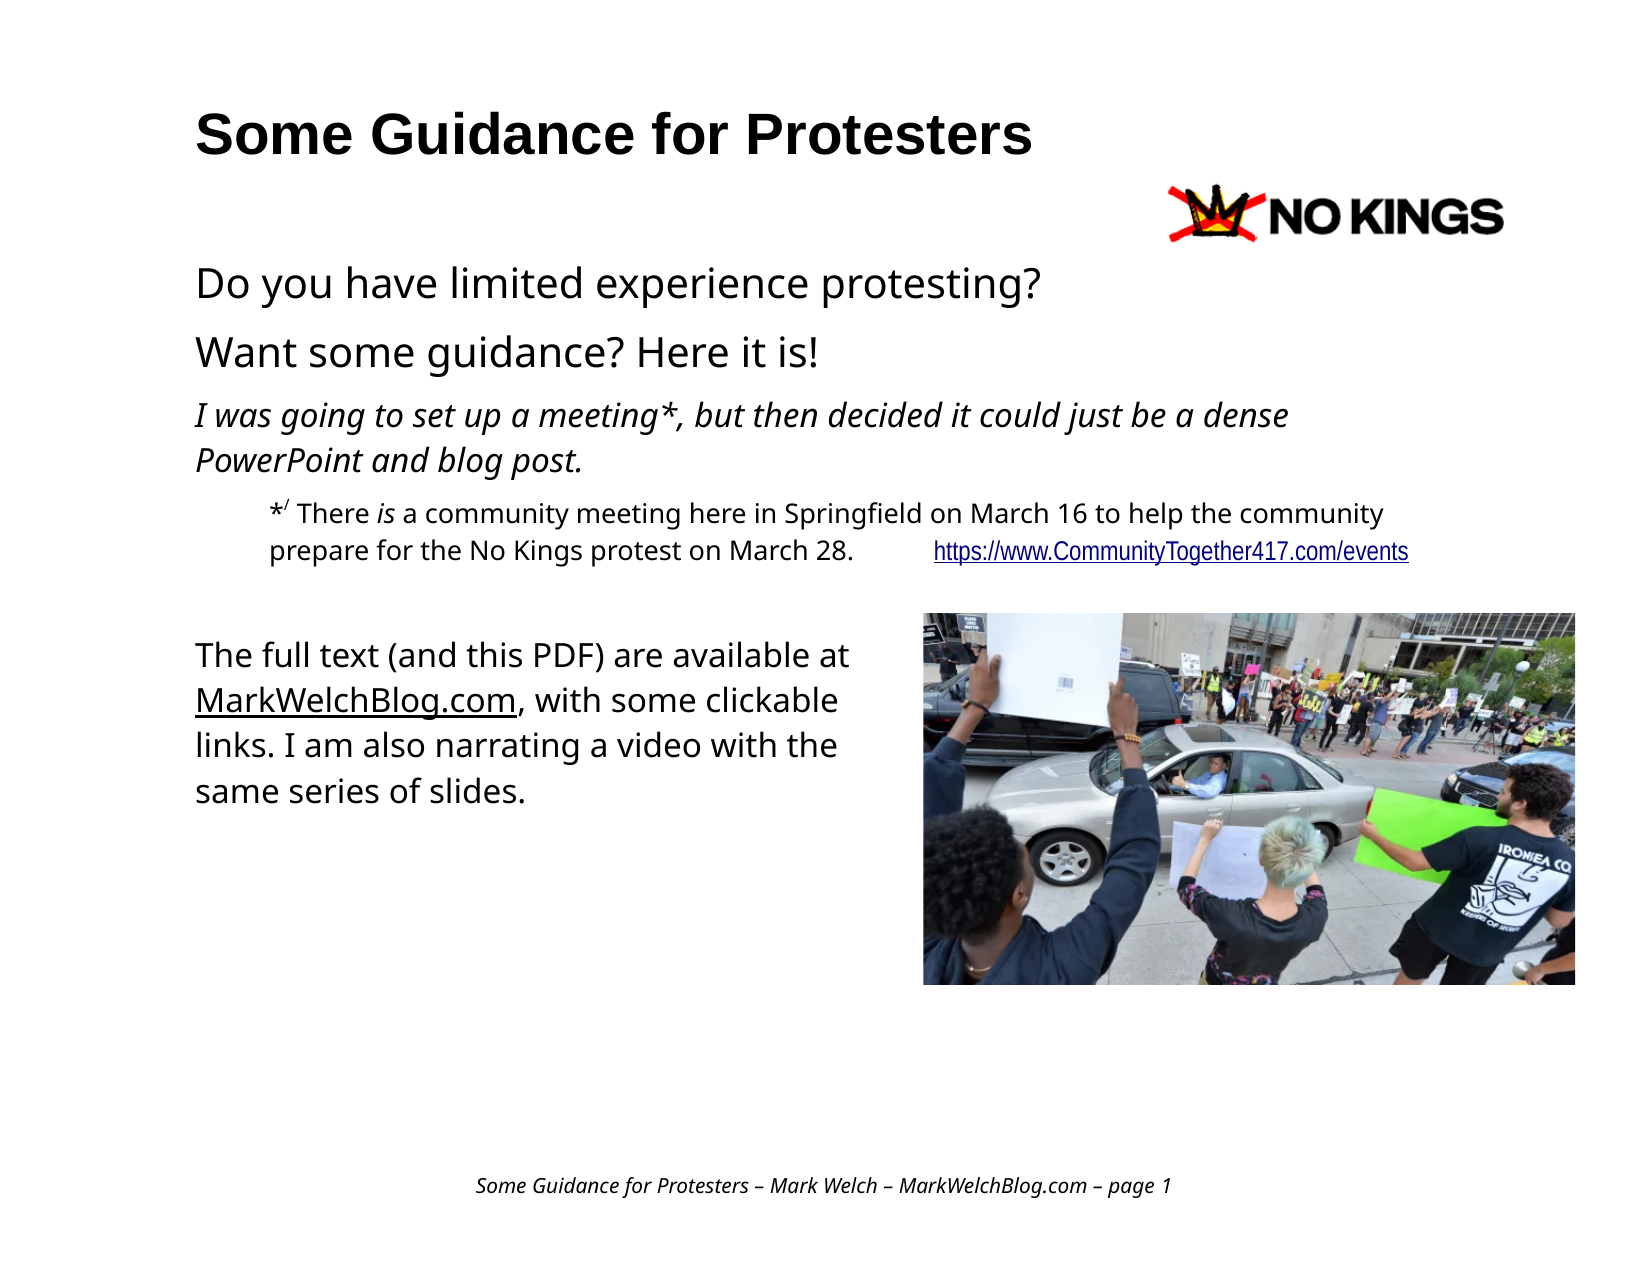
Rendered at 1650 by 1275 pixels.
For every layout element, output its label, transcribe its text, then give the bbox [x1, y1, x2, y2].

subtitle Some Guidance for Protesters [195, 100, 1455, 167]
text Do you have limited experience protesting? [195, 254, 1455, 311]
text I was going to set up a meeting*, but then decided it could just be a dense PowerPoint and blog post. [195, 391, 1455, 482]
text The full text (and this PDF) are available at MarkWelchBlog.com, with some clickable links. I am also narrating a video with the same series of slides. [195, 631, 923, 813]
text Want some guidance? Here it is! [195, 323, 1455, 379]
picture [923, 613, 1576, 985]
text */ There is a community meeting here in Springfield on March 16 to help the community prepare for the No Kings protest on March 28. https://www.CommunityTogether417.com/events [269, 494, 1455, 568]
picture [1129, 126, 1549, 279]
